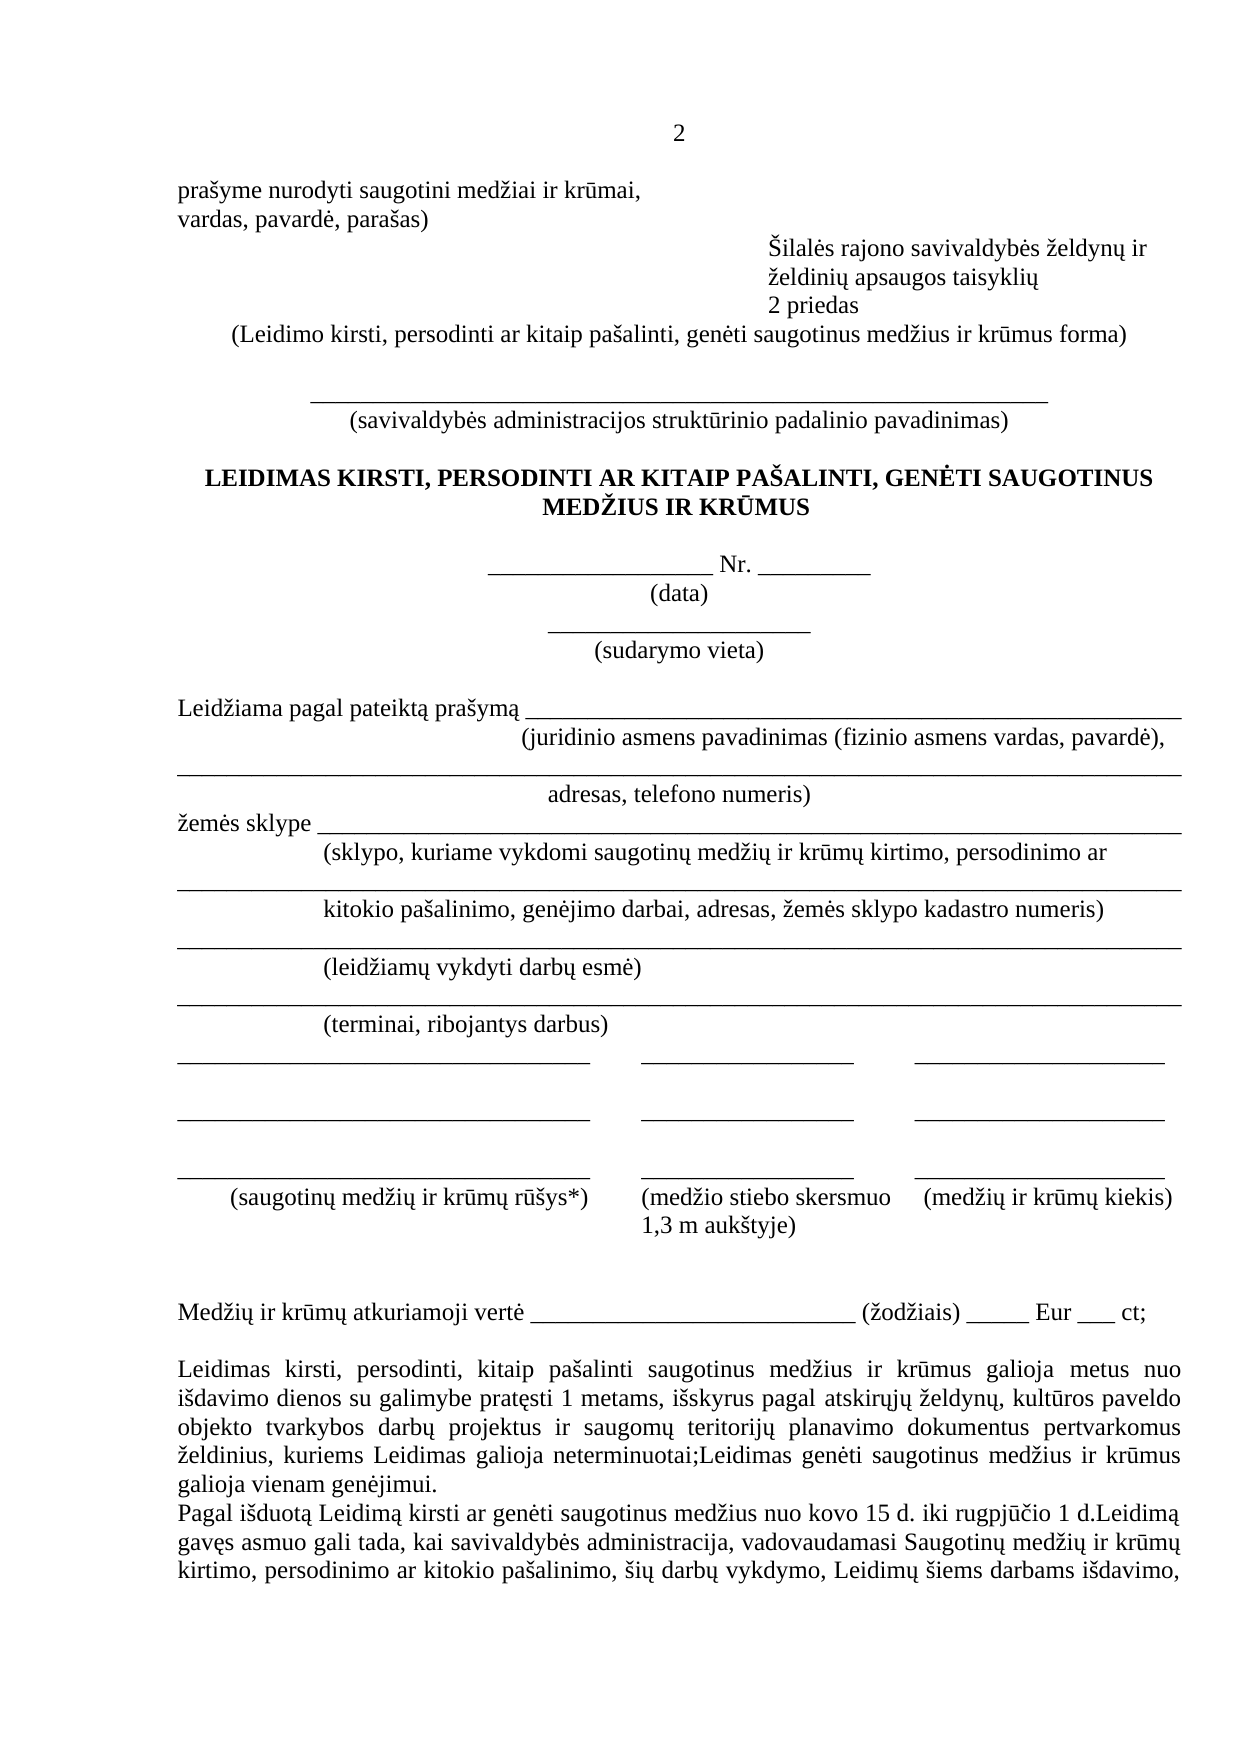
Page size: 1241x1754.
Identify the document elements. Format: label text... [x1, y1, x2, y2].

text (savivaldybės administracijos struktūrinio padalinio pavadinimas) [177, 406, 1181, 434]
text (data) [177, 578, 1181, 607]
text LEIDIMAS KIRSTI, PERSODINTI AR KITAIP PAŠALINTI, GENĖTI SAUGOTINUS MEDŽIUS IR KRŪMUS [177, 463, 1181, 521]
text adresas, telefono numeris) [177, 779, 1181, 808]
text vardas, pavardė, parašas) [177, 204, 1181, 233]
text Pagal išduotą Leidimą kirsti ar genėti saugotinus medžius nuo kovo 15 d. iki rugpjūčio 1 d.Leidimą gavęs asmuo gali tada, kai savivaldybės administracija, vadovaudamasi Saugotinų medžių ir krūmų kirtimo, persodinimo ar kitokio pašalinimo, šių darbų vykdymo, Leidimų šiems darbams išdavimo, [177, 1498, 1181, 1584]
text ___________________________________________________________ [177, 377, 1181, 406]
text Medžių ir krūmų atkuriamoji vertė __________________________ (žodžiais) _____ Eur ___ ct; [177, 1297, 1181, 1326]
table_header _________________ _________________ _________________ (medžio stiebo skersmuo 1,3 m aukštyje) [641, 1038, 914, 1239]
text prašyme nurodyti saugotini medžiai ir krūmai, [177, 176, 1181, 204]
text (terminai, ribojantys darbus) [177, 1009, 1181, 1038]
text _____________________ [177, 607, 1181, 636]
text Leidžiama pagal pateiktą prašymą [177, 693, 1181, 722]
text Šilalės rajono savivaldybės želdynų ir želdinių apsaugos taisyklių [768, 233, 1181, 291]
text (Leidimo kirsti, persodinti ar kitaip pašalinti, genėti saugotinus medžius ir krūmus forma) [177, 319, 1181, 348]
table_header _________________________________ _________________________________ _________________________________ (saugotinų medžių ir krūmų rūšys*) [177, 1038, 641, 1239]
text (leidžiamų vykdyti darbų esmė) [177, 952, 1181, 981]
text (juridinio asmens pavadinimas (fizinio asmens vardas, pavardė), [177, 722, 1181, 751]
text 2 priedas [709, 291, 1181, 319]
text žemės sklype [177, 808, 1181, 837]
text (sklypo, kuriame vykdomi saugotinų medžių ir krūmų kirtimo, persodinimo ar [177, 837, 1181, 866]
text kitokio pašalinimo, genėjimo darbai, adresas, žemės sklypo kadastro numeris) [177, 894, 1181, 923]
text (sudarymo vieta) [177, 636, 1181, 664]
text __________________ Nr. _________ [177, 549, 1181, 578]
text Leidimas kirsti, persodinti, kitaip pašalinti saugotinus medžius ir krūmus galioja metus nuo išdavimo dienos su galimybe pratęsti 1 metams, išskyrus pagal atskirųjų želdynų, kultūros paveldo objekto tvarkybos darbų projektus ir saugomų teritorijų planavimo dokumentus pertvarkomus želdinius, kuriems Leidimas galioja neterminuotai;Leidimas genėti saugotinus medžius ir krūmus galioja vienam genėjimui. [177, 1354, 1181, 1498]
table_header ____________________ ____________________ ____________________ (medžių ir krūmų kiekis) [915, 1038, 1181, 1239]
